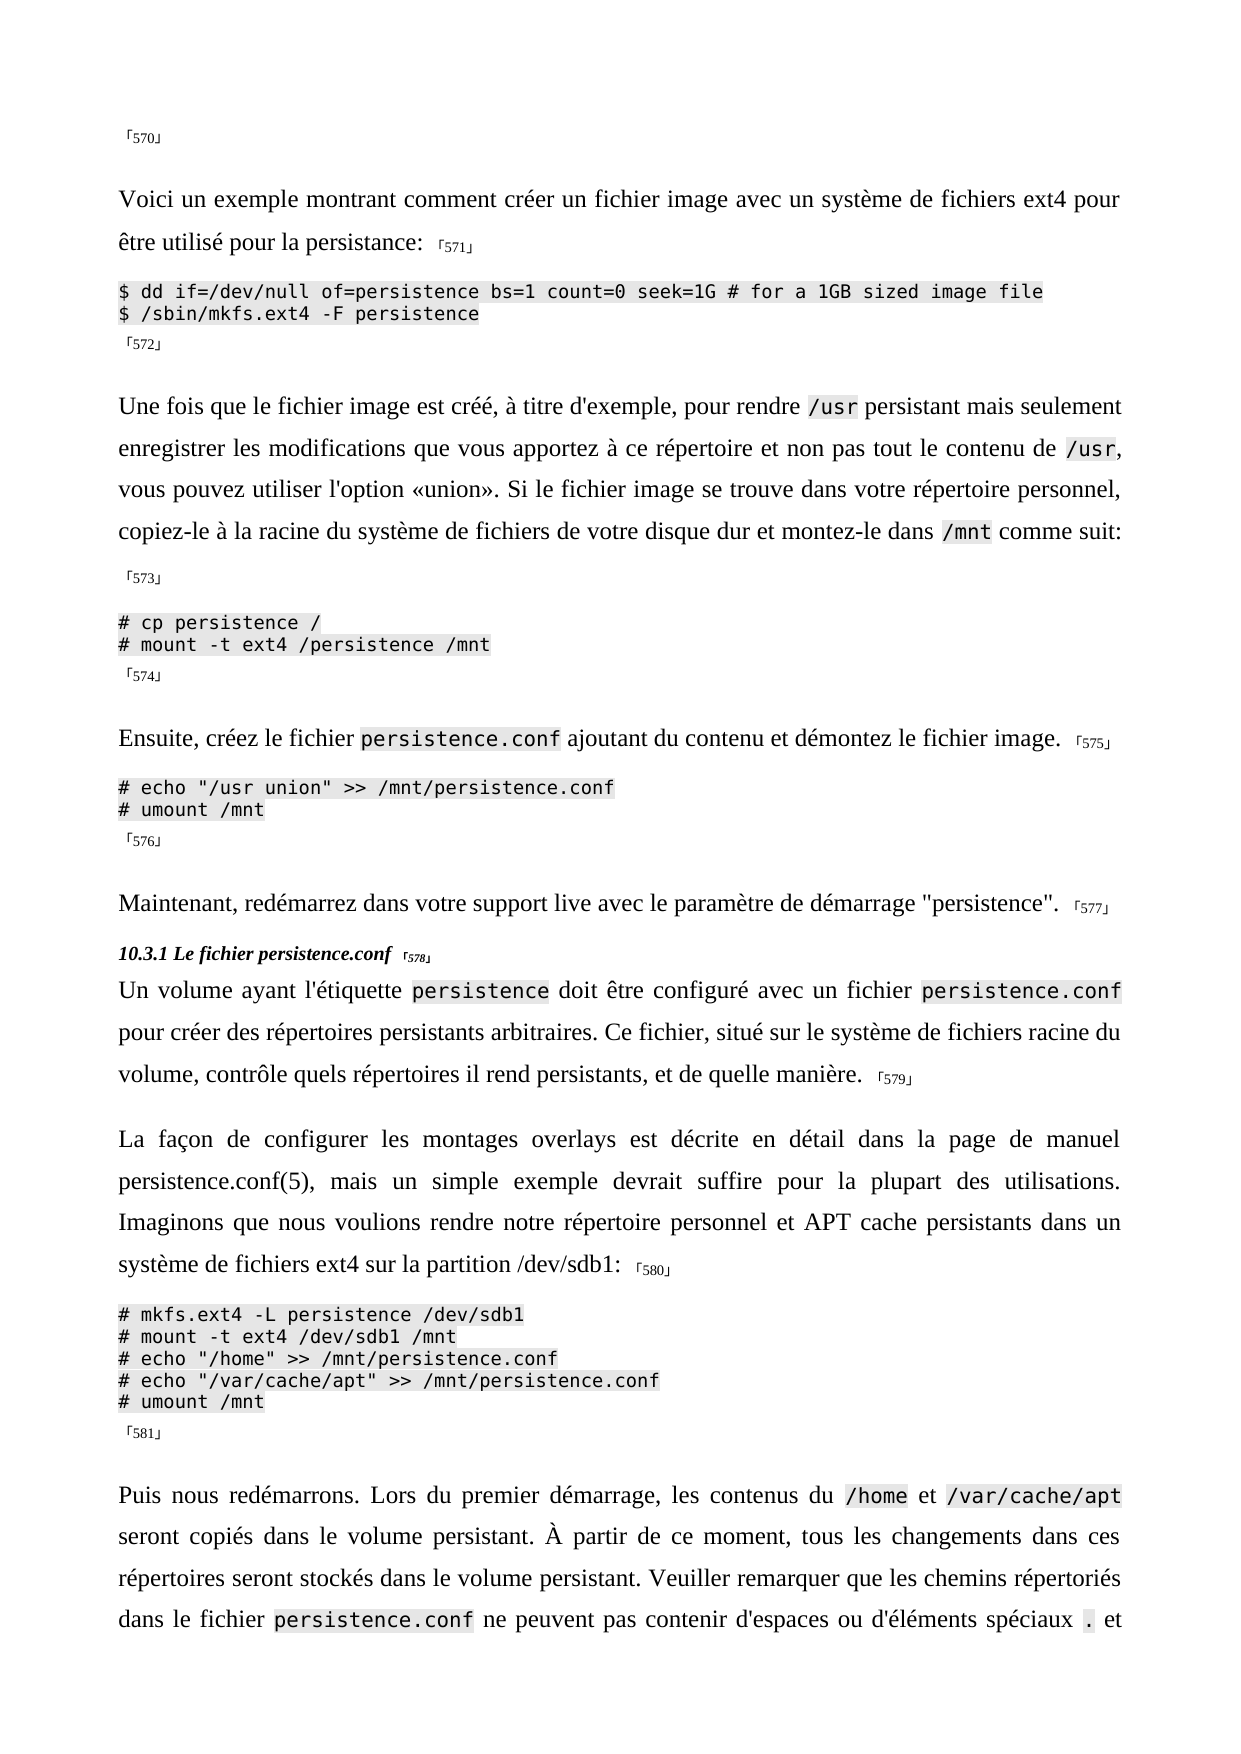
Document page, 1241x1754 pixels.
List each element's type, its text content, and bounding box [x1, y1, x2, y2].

text # cp persistence / [118, 612, 1122, 634]
text 「574」 [118, 656, 1122, 684]
text 「570」 [118, 118, 1122, 146]
text # echo "/var/cache/apt" >> /mnt/persistence.conf [118, 1369, 1122, 1391]
text # echo "/home" >> /mnt/persistence.conf [558, 1348, 1122, 1369]
text Maintenant, redémarrez dans votre support live avec le paramètre de démarrage "persistence". 「577」 [118, 889, 1122, 917]
text Puis nous redémarrons. Lors du premier démarrage, les contenus du /home et /var/cache/apt seront copiés dans le volume persistant. À partir de ce moment, tous les changements dans ces répertoires seront stockés dans le volume persistant. Veuiller remarquer que les chemins répertoriés dans le fichier persistence.conf ne peuvent pas contenir d'espaces ou d'éléments spéciaux . et [118, 1481, 1122, 1633]
text $ /sbin/mkfs.ext4 -F persistence [479, 303, 1122, 325]
subtitle 10.3.1 Le fichier persistence.conf 「578」 [118, 942, 1122, 965]
text # echo "/usr union" >> /mnt/persistence.conf [118, 777, 1122, 799]
text # umount /mnt [265, 1391, 1122, 1413]
text $ dd if=/dev/null of=persistence bs=1 count=0 seek=1G # for a 1GB sized image file [1043, 281, 1122, 303]
text La façon de configurer les montages overlays est décrite en détail dans la page de manuel persistence.conf(5), mais un simple exemple devrait suffire pour la plupart des utilisations. Imaginons que nous voulions rendre notre répertoire personnel et APT cache persistants dans un système de fichiers ext4 sur la partition /dev/sdb1: 「580」 [118, 1125, 1122, 1278]
text # mount -t ext4 /dev/sdb1 /mnt [457, 1326, 1122, 1348]
text # mount -t ext4 /persistence /mnt [491, 634, 1122, 656]
text 「572」 [118, 325, 1122, 353]
text # umount /mnt [265, 799, 1122, 821]
text 「581」 [118, 1413, 1122, 1441]
text Une fois que le fichier image est créé, à titre d'exemple, pour rendre /usr persistant mais seulement enregistrer les modifications que vous apportez à ce répertoire et non pas tout le contenu de /usr, vous pouvez utiliser l'option «union». Si le fichier image se trouve dans votre répertoire personnel, copiez-le à la racine du système de fichiers de votre disque dur et montez-le dans /mnt comme suit: 「573」 [118, 392, 1122, 587]
text 「576」 [118, 821, 1122, 849]
text # mkfs.ext4 -L persistence /dev/sdb1 [524, 1304, 1122, 1326]
text Ensuite, créez le fichier persistence.conf ajoutant du contenu et démontez le fichier image. 「575」 [118, 724, 1122, 752]
text Voici un exemple montrant comment créer un fichier image avec un système de fichiers ext4 pour être utilisé pour la persistance: 「571」 [118, 186, 1122, 255]
text Un volume ayant l'étiquette persistence doit être configuré avec un fichier persistence.conf pour créer des répertoires persistants arbitraires. Ce fichier, situé sur le système de fichiers racine du volume, contrôle quels répertoires il rend persistants, et de quelle manière. 「579」 [118, 977, 1122, 1088]
